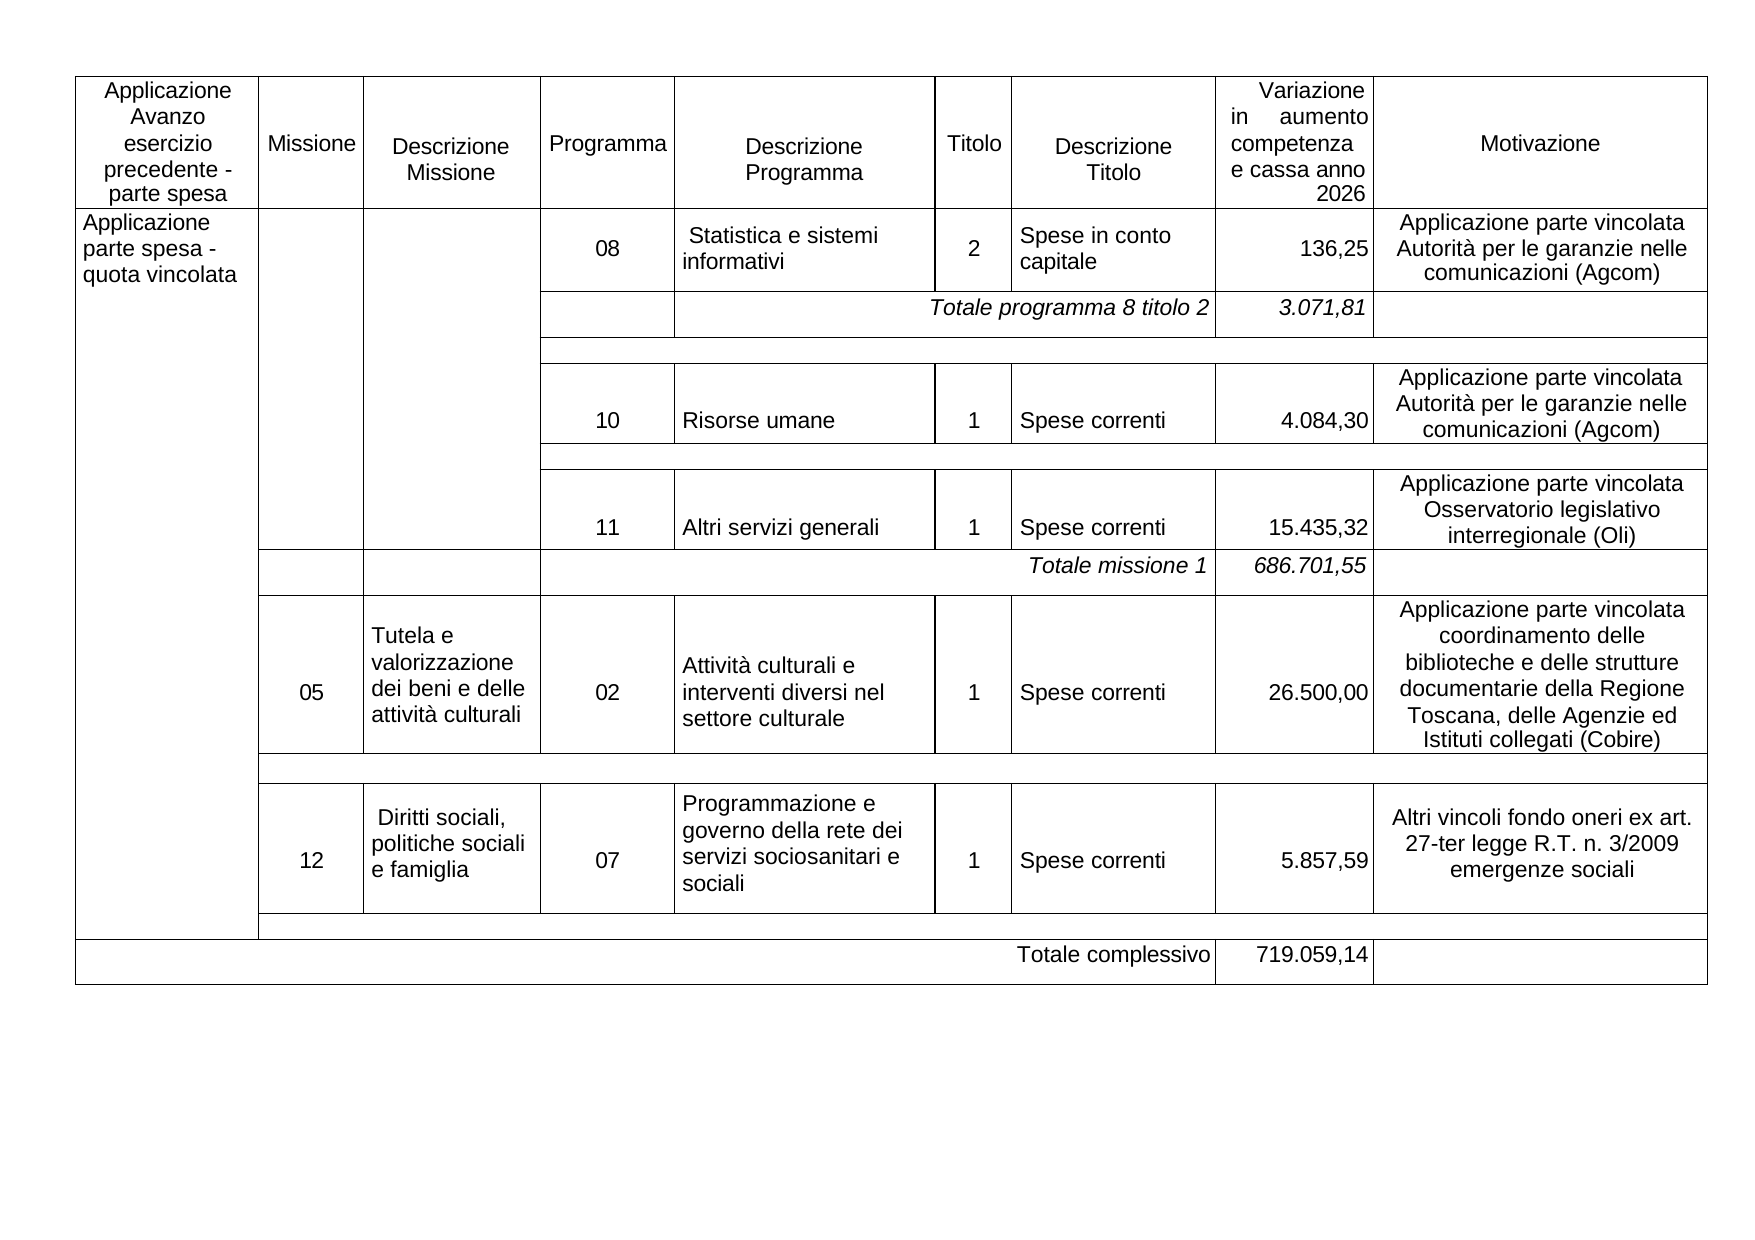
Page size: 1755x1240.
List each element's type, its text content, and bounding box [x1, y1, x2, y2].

table_cell Spese correnti [1012, 470, 1215, 549]
table_cell [1374, 550, 1707, 595]
table_cell 3.071,81 [1216, 292, 1373, 337]
table_cell Totale programma 8 titolo 2 [675, 292, 1215, 337]
table_cell 719.059,14 [1216, 940, 1373, 984]
table_cell 15.435,32 [1216, 470, 1373, 549]
table_header Descrizione Missione [364, 77, 540, 207]
table_cell Spese in conto capitale [1012, 209, 1215, 291]
table_cell 1 [936, 364, 1011, 443]
table_header Applicazione Avanzo esercizio precedente - parte spesa [76, 77, 258, 207]
table_cell Attività culturali e interventi diversi nel settore culturale [675, 596, 934, 753]
table_cell 136,25 [1216, 209, 1373, 291]
table_cell [541, 292, 674, 337]
table_cell Applicazione parte vincolata Osservatorio legislativo interregionale (Oli) [1374, 470, 1707, 549]
table_cell Altri servizi generali [675, 470, 934, 549]
table_header Variazione in aumento competenza e cassa anno 2026 [1216, 77, 1373, 207]
table_cell 1 [936, 784, 1011, 912]
table_cell [541, 338, 1707, 363]
table_cell [259, 754, 1707, 783]
table_cell 1 [936, 470, 1011, 549]
table_cell [1374, 940, 1707, 984]
table_cell 12 [259, 784, 363, 912]
table_cell 2 [936, 209, 1011, 291]
table_cell Spese correnti [1012, 364, 1215, 443]
table_cell 686.701,55 [1216, 550, 1373, 595]
table_cell Applicazione parte vincolata coordinamento delle biblioteche e delle strutture documentarie della Regione Toscana, delle Agenzie ed Istituti collegati (Cobire) [1374, 596, 1707, 753]
table_header Titolo [936, 77, 1011, 207]
table_cell 11 [541, 470, 674, 549]
table_cell 02 [541, 596, 674, 753]
table_header Descrizione Programma [675, 77, 934, 207]
table_cell Applicazione parte spesa - quota vincolata [76, 209, 258, 939]
table_cell 5.857,59 [1216, 784, 1373, 912]
table_cell 10 [541, 364, 674, 443]
table_cell Statistica e sistemi informativi [675, 209, 934, 291]
table_cell 05 [259, 596, 363, 753]
table_header Missione [259, 77, 363, 207]
table_cell 4.084,30 [1216, 364, 1373, 443]
table_cell Diritti sociali, politiche sociali e famiglia [364, 784, 540, 912]
table_cell [259, 209, 363, 549]
table_cell Spese correnti [1012, 784, 1215, 912]
table_cell 26.500,00 [1216, 596, 1373, 753]
table_cell 08 [541, 209, 674, 291]
table_header Motivazione [1374, 77, 1707, 207]
table_cell Spese correnti [1012, 596, 1215, 753]
table_cell [364, 550, 540, 595]
table_cell [259, 914, 1707, 939]
table_cell Totale missione 1 [541, 550, 1215, 595]
table_header Programma [541, 77, 674, 207]
table_cell 07 [541, 784, 674, 912]
table_cell [259, 550, 363, 595]
table_cell 1 [936, 596, 1011, 753]
table_cell [541, 444, 1707, 469]
table_cell Altri vincoli fondo oneri ex art. 27-ter legge R.T. n. 3/2009 emergenze sociali [1374, 784, 1707, 912]
table_cell Applicazione parte vincolata Autorità per le garanzie nelle comunicazioni (Agcom) [1374, 209, 1707, 291]
table_cell [1374, 292, 1707, 337]
table_header Descrizione Titolo [1012, 77, 1215, 207]
table_cell Applicazione parte vincolata Autorità per le garanzie nelle comunicazioni (Agcom) [1374, 364, 1707, 443]
table_cell Programmazione e governo della rete dei servizi sociosanitari e sociali [675, 784, 934, 912]
table_cell Risorse umane [675, 364, 934, 443]
table_cell [364, 209, 540, 549]
table_cell Totale complessivo [76, 940, 1215, 984]
table_cell Tutela e valorizzazione dei beni e delle attività culturali [364, 596, 540, 753]
